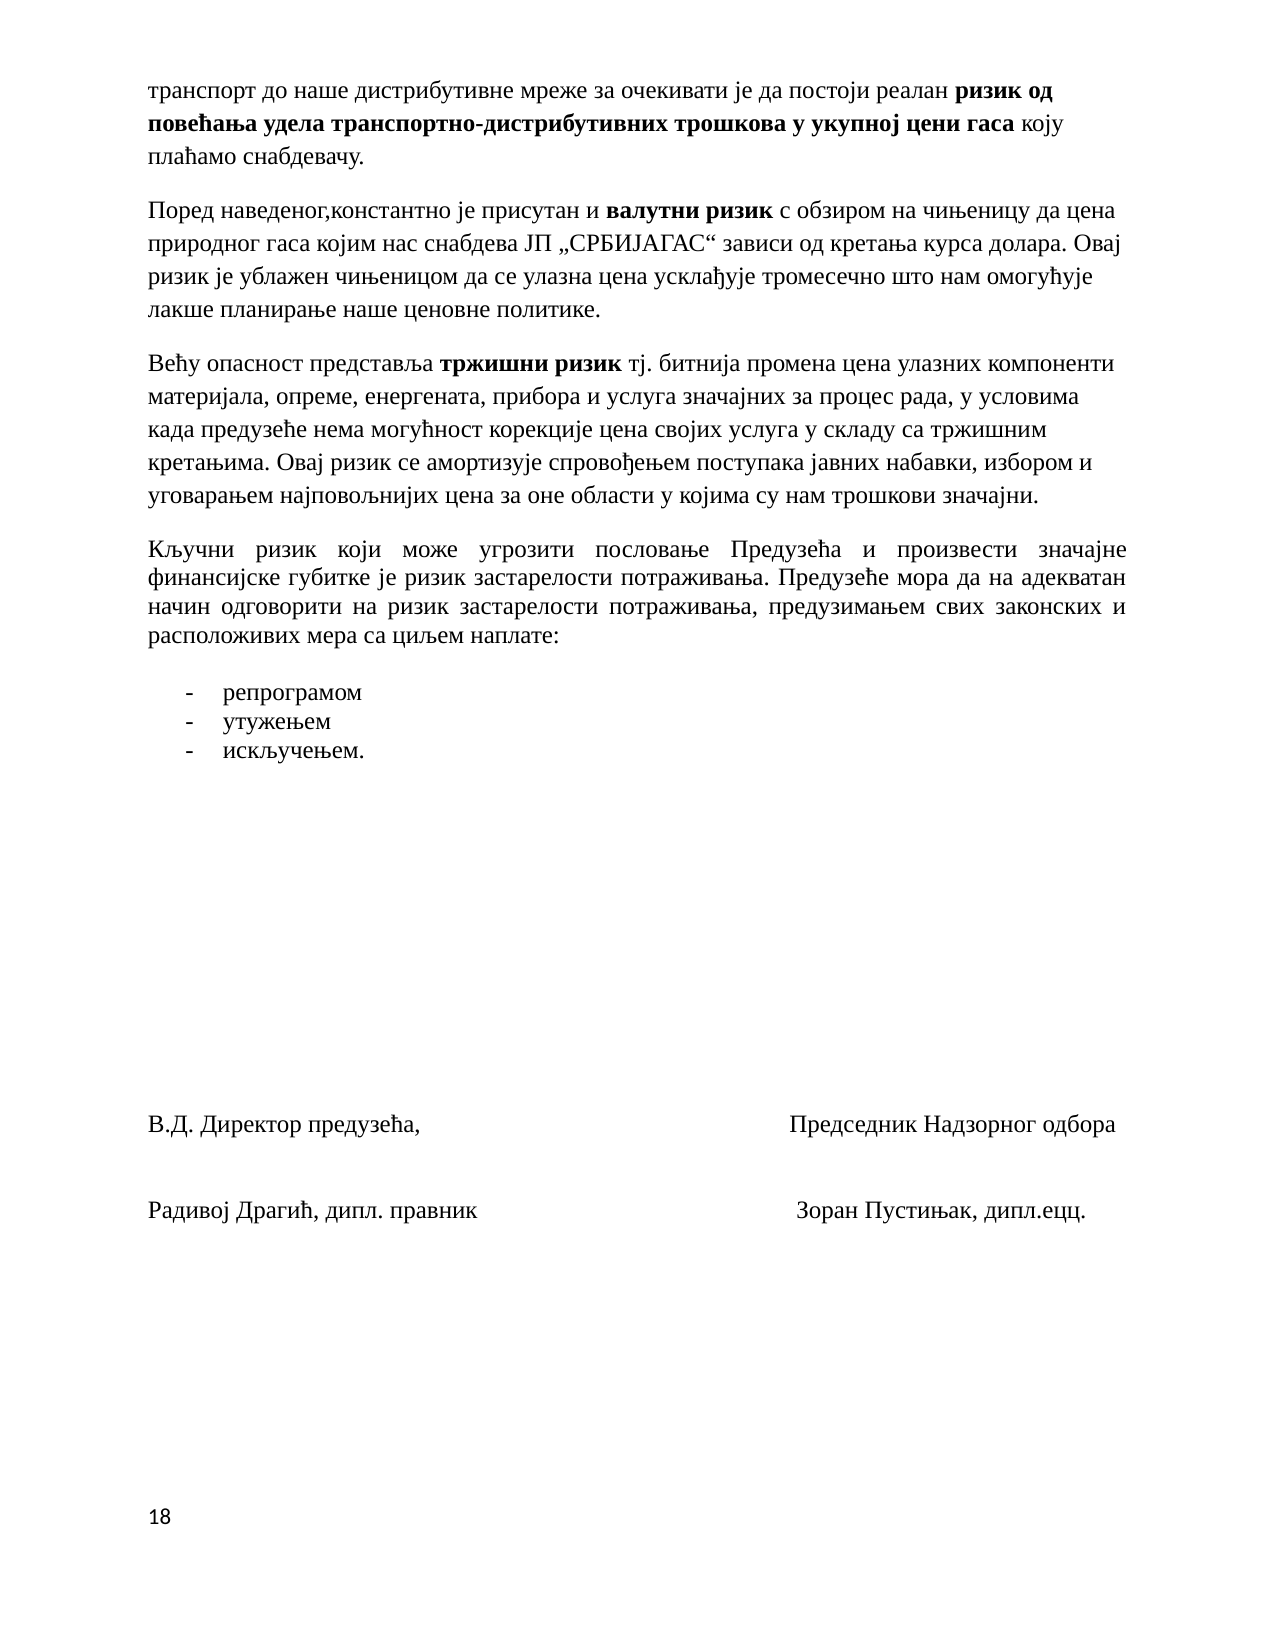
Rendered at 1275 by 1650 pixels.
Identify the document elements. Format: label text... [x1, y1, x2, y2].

text Радивој Драгић, дипл. правник Зоран Пустињак, дипл.ецц. [148, 1195, 1127, 1224]
list искључењем. [185, 735, 1127, 764]
text Кључни ризик који може угрозити пословање Предузећа и произвести значајне финансијске губитке је ризик застарелости потраживања. Предузеће мора да на адекватан начин одговорити на ризик застарелости потраживања, предузимањем свих законских и расположивих мера са циљем наплате: [148, 534, 1127, 649]
list утужењем [185, 706, 1127, 735]
text Већу опасност представља тржишни ризик тј. битнија промена цена улазних компоненти материјала, опреме, енергената, прибора и услуга значајних за процес рада, у условима када предузеће нема могућност корекције цена својих услуга у складу са тржишним кретањима. Овај ризик се амортизује спровођењем поступака јавних набавки, избором и уговарањем најповољнијих цена за оне области у којима су нам трошкови значајни. [148, 348, 1127, 509]
text транспорт до наше дистрибутивне мреже за очекивати је да постоји реалан ризик од повећања удела транспортно-дистрибутивних трошкова у укупној цени гаса коју плаћамо снабдевачу. [148, 75, 1127, 170]
text В.Д. Директор предузећа, Председник Надзорног одбора [148, 1109, 1127, 1137]
text Поред наведеног,константно је присутан и валутни ризик с обзиром на чињеницу да цена природног гаса којим нас снабдева ЈП „СРБИЈАГАС“ зависи од кретања курса долара. Овај ризик је ублажен чињеницом да се улазна цена усклађује тромесечно што нам омогућује лакше планирање наше ценовне политике. [148, 195, 1127, 323]
list репрограмом [185, 677, 1127, 706]
